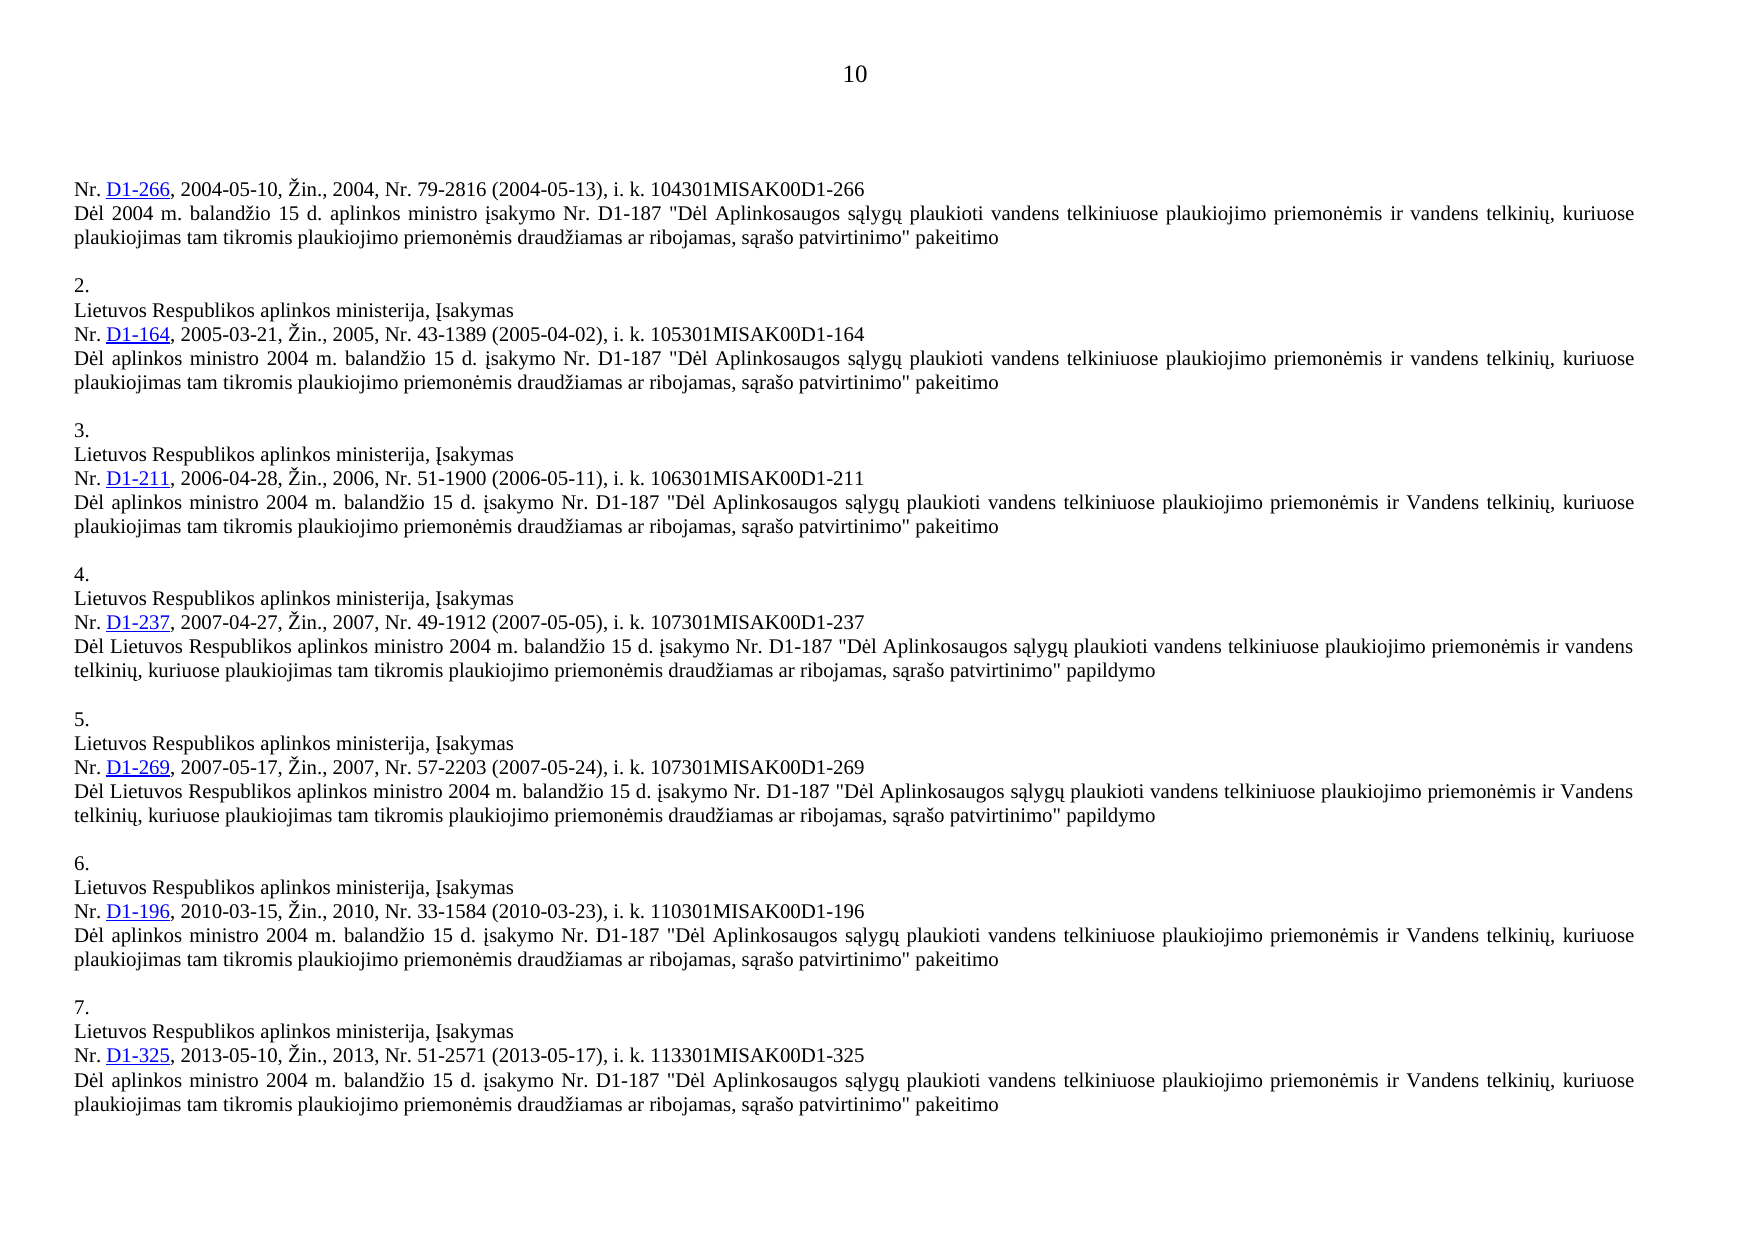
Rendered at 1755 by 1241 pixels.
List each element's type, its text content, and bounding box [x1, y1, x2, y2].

text 7. [74, 995, 1636, 1019]
text Lietuvos Respublikos aplinkos ministerija, Įsakymas [74, 442, 1636, 466]
text Dėl aplinkos ministro 2004 m. balandžio 15 d. įsakymo Nr. D1-187 "Dėl Aplinkosaugos sąlygų plaukioti vandens telkiniuose plaukiojimo priemonėmis ir Vandens telkinių, kuriuose plaukiojimas tam tikromis plaukiojimo priemonėmis draudžiamas ar ribojamas, sąrašo patvirtinimo" pakeitimo [74, 923, 1636, 971]
text 3. [74, 418, 1636, 442]
text Dėl Lietuvos Respublikos aplinkos ministro 2004 m. balandžio 15 d. įsakymo Nr. D1-187 "Dėl Aplinkosaugos sąlygų plaukioti vandens telkiniuose plaukiojimo priemonėmis ir vandens telkinių, kuriuose plaukiojimas tam tikromis plaukiojimo priemonėmis draudžiamas ar ribojamas, sąrašo patvirtinimo" papildymo [74, 634, 1636, 682]
text Lietuvos Respublikos aplinkos ministerija, Įsakymas [74, 586, 1636, 610]
text Lietuvos Respublikos aplinkos ministerija, Įsakymas [74, 297, 1636, 322]
text Dėl aplinkos ministro 2004 m. balandžio 15 d. įsakymo Nr. D1-187 "Dėl Aplinkosaugos sąlygų plaukioti vandens telkiniuose plaukiojimo priemonėmis ir Vandens telkinių, kuriuose plaukiojimas tam tikromis plaukiojimo priemonėmis draudžiamas ar ribojamas, sąrašo patvirtinimo" pakeitimo [74, 1067, 1636, 1116]
text Nr. D1-211, 2006-04-28, Žin., 2006, Nr. 51-1900 (2006-05-11), i. k. 106301MISAK00D1-211 [74, 466, 1636, 490]
text Dėl 2004 m. balandžio 15 d. aplinkos ministro įsakymo Nr. D1-187 "Dėl Aplinkosaugos sąlygų plaukioti vandens telkiniuose plaukiojimo priemonėmis ir vandens telkinių, kuriuose plaukiojimas tam tikromis plaukiojimo priemonėmis draudžiamas ar ribojamas, sąrašo patvirtinimo" pakeitimo [74, 201, 1636, 249]
text Nr. D1-196, 2010-03-15, Žin., 2010, Nr. 33-1584 (2010-03-23), i. k. 110301MISAK00D1-196 [74, 899, 1636, 923]
text 5. [74, 707, 1636, 731]
text Nr. D1-266, 2004-05-10, Žin., 2004, Nr. 79-2816 (2004-05-13), i. k. 104301MISAK00D1-266 [74, 177, 1636, 201]
text Nr. D1-269, 2007-05-17, Žin., 2007, Nr. 57-2203 (2007-05-24), i. k. 107301MISAK00D1-269 [74, 755, 1636, 779]
text Dėl aplinkos ministro 2004 m. balandžio 15 d. įsakymo Nr. D1-187 "Dėl Aplinkosaugos sąlygų plaukioti vandens telkiniuose plaukiojimo priemonėmis ir Vandens telkinių, kuriuose plaukiojimas tam tikromis plaukiojimo priemonėmis draudžiamas ar ribojamas, sąrašo patvirtinimo" pakeitimo [74, 490, 1636, 538]
text Lietuvos Respublikos aplinkos ministerija, Įsakymas [74, 875, 1636, 899]
text 4. [74, 562, 1636, 586]
text Lietuvos Respublikos aplinkos ministerija, Įsakymas [74, 731, 1636, 755]
text Dėl aplinkos ministro 2004 m. balandžio 15 d. įsakymo Nr. D1-187 "Dėl Aplinkosaugos sąlygų plaukioti vandens telkiniuose plaukiojimo priemonėmis ir vandens telkinių, kuriuose plaukiojimas tam tikromis plaukiojimo priemonėmis draudžiamas ar ribojamas, sąrašo patvirtinimo" pakeitimo [74, 346, 1636, 394]
text Dėl Lietuvos Respublikos aplinkos ministro 2004 m. balandžio 15 d. įsakymo Nr. D1-187 "Dėl Aplinkosaugos sąlygų plaukioti vandens telkiniuose plaukiojimo priemonėmis ir Vandens telkinių, kuriuose plaukiojimas tam tikromis plaukiojimo priemonėmis draudžiamas ar ribojamas, sąrašo patvirtinimo" papildymo [74, 779, 1636, 827]
text 6. [74, 851, 1636, 875]
text 2. [74, 273, 1636, 297]
text Nr. D1-325, 2013-05-10, Žin., 2013, Nr. 51-2571 (2013-05-17), i. k. 113301MISAK00D1-325 [74, 1043, 1636, 1067]
text Nr. D1-237, 2007-04-27, Žin., 2007, Nr. 49-1912 (2007-05-05), i. k. 107301MISAK00D1-237 [74, 610, 1636, 634]
text Nr. D1-164, 2005-03-21, Žin., 2005, Nr. 43-1389 (2005-04-02), i. k. 105301MISAK00D1-164 [74, 322, 1636, 346]
text Lietuvos Respublikos aplinkos ministerija, Įsakymas [74, 1019, 1636, 1043]
